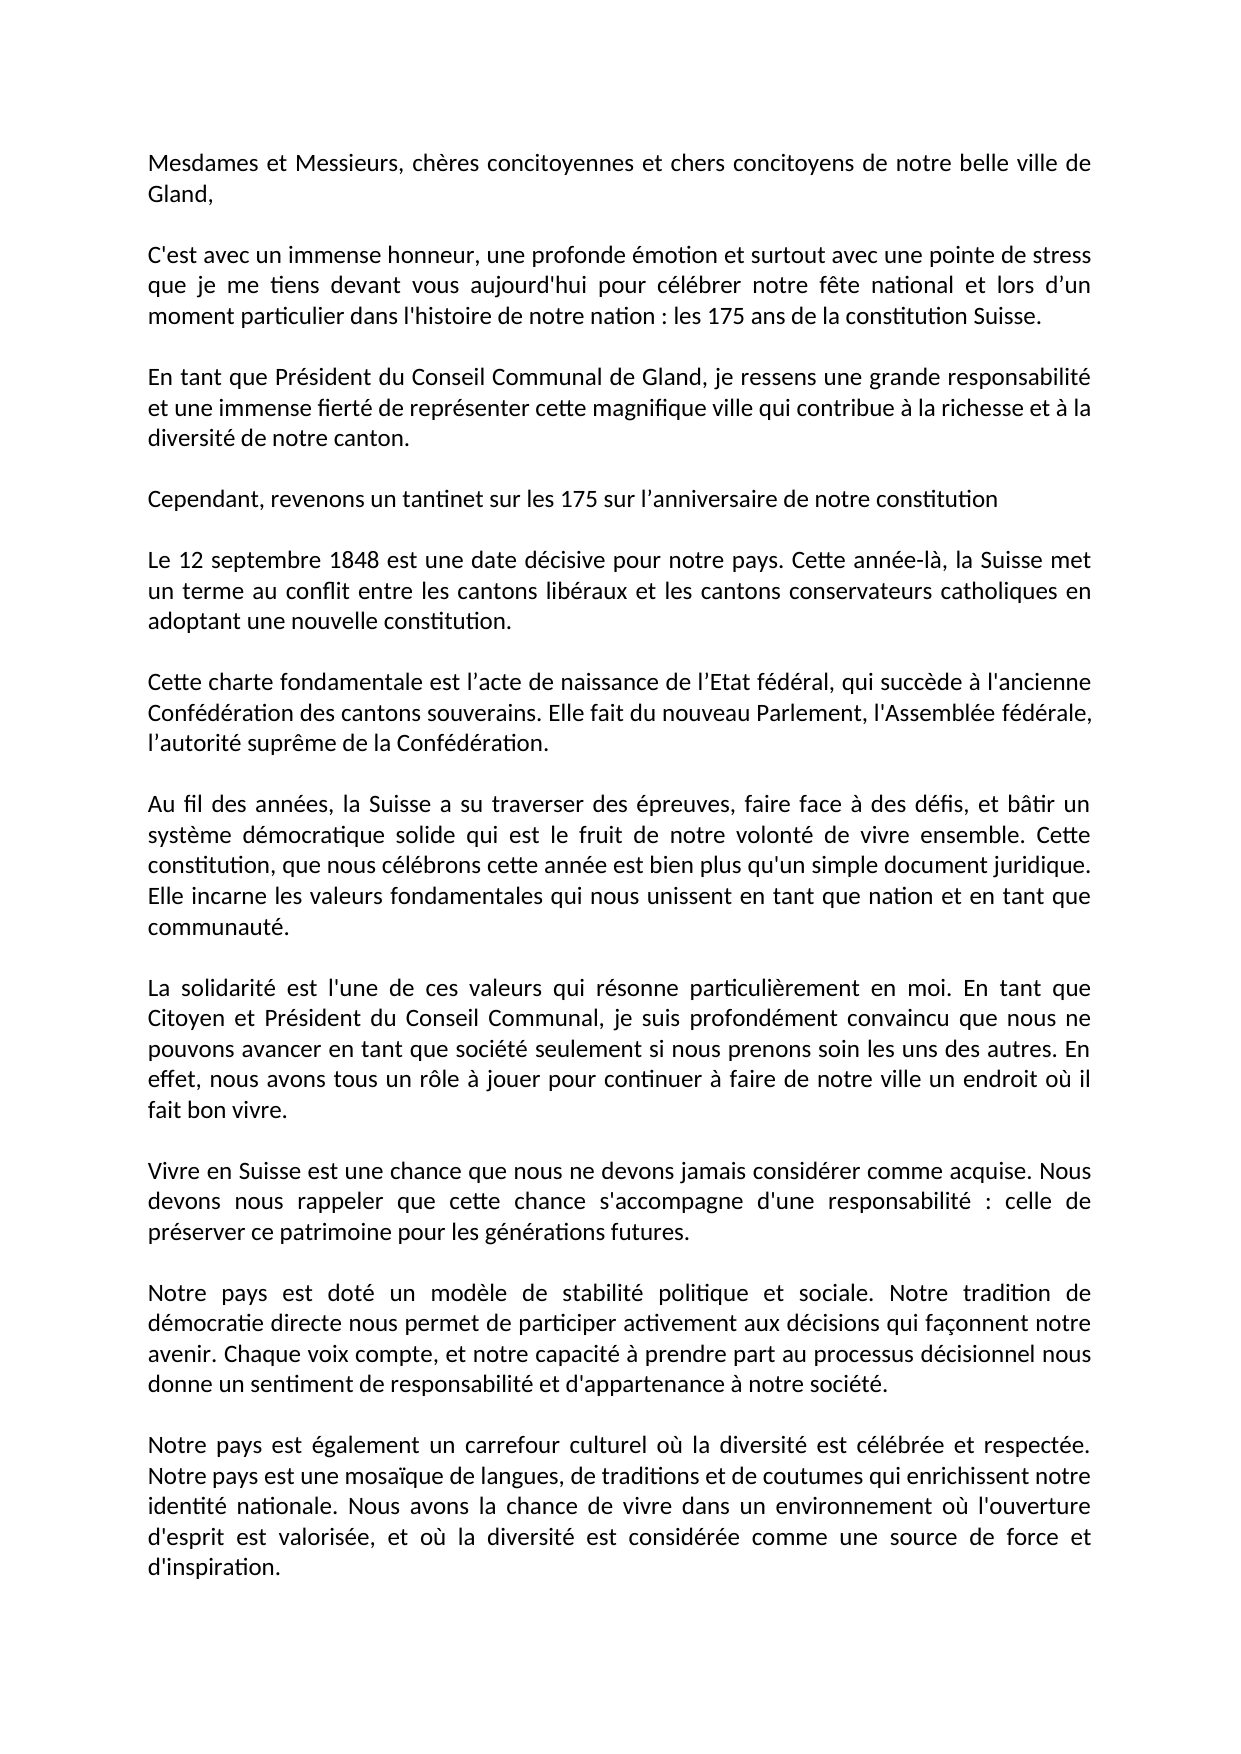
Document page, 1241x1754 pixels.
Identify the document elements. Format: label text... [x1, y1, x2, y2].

text La solidarité est l'une de ces valeurs qui résonne particulièrement en moi. En tant que Citoyen et Président du Conseil Communal, je suis profondément convaincu que nous ne pouvons avancer en tant que société seulement si nous prenons soin les uns des autres. En effet, nous avons tous un rôle à jouer pour continuer à faire de notre ville un endroit où il fait bon vivre. [148, 972, 1093, 1124]
text Mesdames et Messieurs, chères concitoyennes et chers concitoyens de notre belle ville de Gland, [148, 148, 1093, 209]
text Le 12 septembre 1848 est une date décisive pour notre pays. Cette année-là, la Suisse met un terme au conflit entre les cantons libéraux et les cantons conservateurs catholiques en adoptant une nouvelle constitution. [148, 544, 1093, 636]
text Cependant, revenons un tantinet sur les 175 sur l’anniversaire de notre constitution [148, 483, 1093, 514]
text Notre pays est également un carrefour culturel où la diversité est célébrée et respectée. Notre pays est une mosaïque de langues, de traditions et de coutumes qui enrichissent notre identité nationale. Nous avons la chance de vivre dans un environnement où l'ouverture d'esprit est valorisée, et où la diversité est considérée comme une source de force et d'inspiration. [148, 1429, 1093, 1582]
text En tant que Président du Conseil Communal de Gland, je ressens une grande responsabilité et une immense fierté de représenter cette magnifique ville qui contribue à la richesse et à la diversité de notre canton. [148, 361, 1093, 453]
text Cette charte fondamentale est l’acte de naissance de l’Etat fédéral, qui succède à l'ancienne Confédération des cantons souverains. Elle fait du nouveau Parlement, l'Assemblée fédérale, l’autorité suprême de la Confédération. [148, 666, 1093, 758]
text C'est avec un immense honneur, une profonde émotion et surtout avec une pointe de stress que je me tiens devant vous aujourd'hui pour célébrer notre fête national et lors d’un moment particulier dans l'histoire de notre nation : les 175 ans de la constitution Suisse. [148, 239, 1093, 331]
text Vivre en Suisse est une chance que nous ne devons jamais considérer comme acquise. Nous devons nous rappeler que cette chance s'accompagne d'une responsabilité : celle de préserver ce patrimoine pour les générations futures. [148, 1155, 1093, 1246]
text Notre pays est doté un modèle de stabilité politique et sociale. Notre tradition de démocratie directe nous permet de participer activement aux décisions qui façonnent notre avenir. Chaque voix compte, et notre capacité à prendre part au processus décisionnel nous donne un sentiment de responsabilité et d'appartenance à notre société. [148, 1277, 1093, 1399]
text Au fil des années, la Suisse a su traverser des épreuves, faire face à des défis, et bâtir un système démocratique solide qui est le fruit de notre volonté de vivre ensemble. Cette constitution, que nous célébrons cette année est bien plus qu'un simple document juridique. Elle incarne les valeurs fondamentales qui nous unissent en tant que nation et en tant que communauté. [148, 788, 1093, 941]
